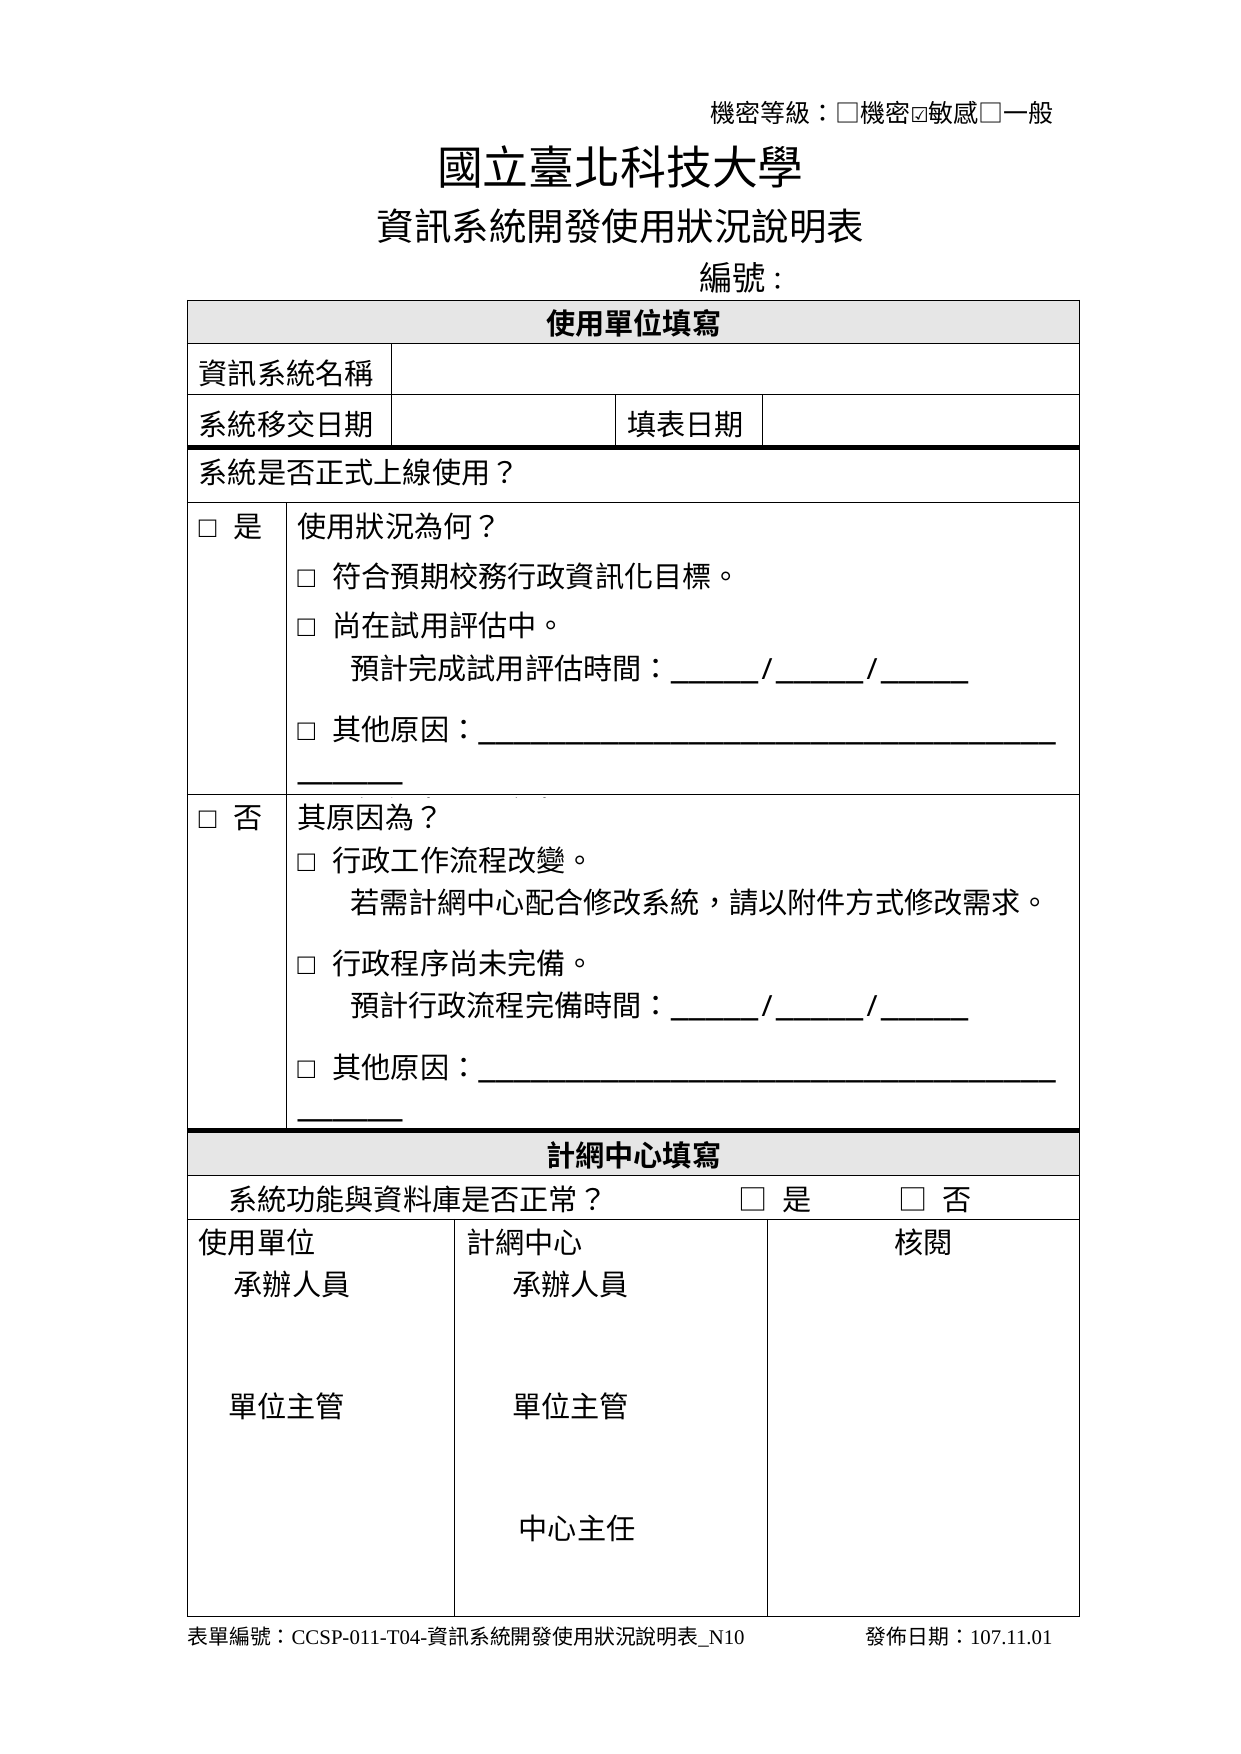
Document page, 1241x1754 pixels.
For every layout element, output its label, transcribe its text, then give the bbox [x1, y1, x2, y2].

table_cell □ 是 □ 否 [188, 503, 286, 794]
table_cell 系統是否正式上線使用？ [188, 450, 1079, 502]
table_cell 系統移交日期 [188, 395, 391, 445]
text 資訊系統開發使用狀況說明表 [187, 197, 1053, 252]
text 國立臺北科技大學 [187, 131, 1053, 197]
table_cell [763, 395, 1079, 445]
table_cell 填表日期 [616, 395, 762, 445]
table_cell □ 否 [188, 795, 286, 1128]
table_cell [392, 344, 1079, 394]
table_cell 系統功能與資料庫是否正常？ □ 是 □ 否 [188, 1176, 1079, 1219]
table_cell 資訊系統名稱 [188, 344, 391, 394]
table_cell [392, 395, 615, 445]
text 編號： [187, 252, 941, 300]
table_header 使用單位填寫 [188, 301, 1079, 343]
table_cell 計網中心填寫 [188, 1133, 1079, 1175]
table_cell 核閱 [768, 1220, 1079, 1616]
table_cell 其原因為？ □ 行政工作流程改變。 若需計網中心配合修改系統，請以附件方式修改需求。 □ 行政程序尚未完備。 預計行政流程完備時間：_____/_____/_____ □ 其他原因：_______________________________________ 需要計網中心配合事項：_____________________________ [287, 795, 1079, 1128]
table_cell 計網中心 承辦人員 單位主管 中心主任 [455, 1220, 767, 1616]
table_cell 使用狀況為何？ □ 符合預期校務行政資訊化目標。 □ 尚在試用評估中。 預計完成試用評估時間：_____/_____/_____ □ 其他原因：_______________________________________ 需要計網中心配合事項：_____________________________ [287, 503, 1079, 794]
table_cell 使用單位 承辦人員 單位主管 [188, 1220, 454, 1616]
